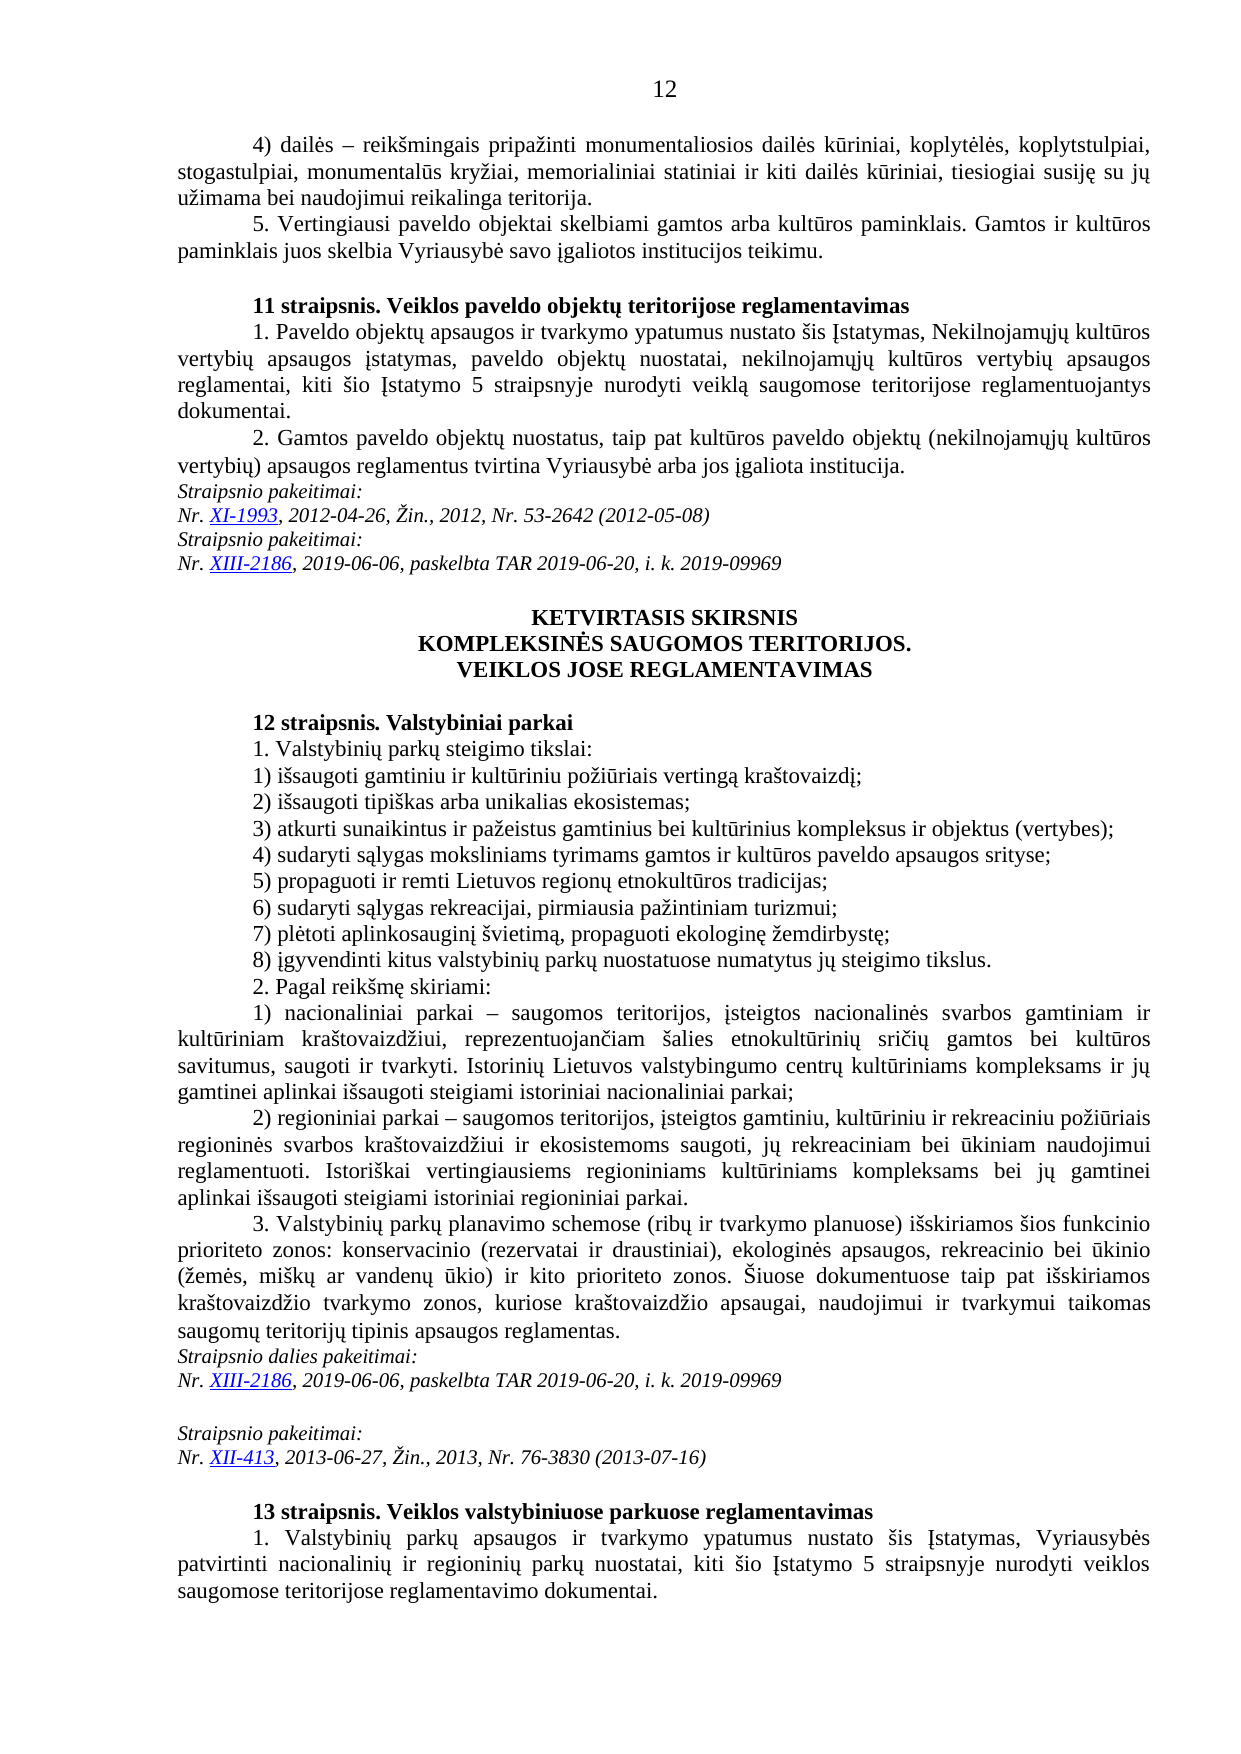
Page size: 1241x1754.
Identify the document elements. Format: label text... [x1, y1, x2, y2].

text 8) įgyvendinti kitus valstybinių parkų nuostatuose numatytus jų steigimo tikslus. [177, 946, 1152, 973]
text Straipsnio pakeitimai: [177, 479, 1152, 503]
text Straipsnio pakeitimai: [177, 1421, 1152, 1445]
text 1. Valstybinių parkų apsaugos ir tvarkymo ypatumus nustato šis Įstatymas, Vyriausybės patvirtinti nacionalinių ir regioninių parkų nuostatai, kiti šio Įstatymo 5 straipsnyje nurodyti veiklos saugomose teritorijose reglamentavimo dokumentai. [177, 1524, 1152, 1603]
text 4) sudaryti sąlygas moksliniams tyrimams gamtos ir kultūros paveldo apsaugos srityse; [177, 841, 1152, 867]
text 11 straipsnis. Veiklos paveldo objektų teritorijose reglamentavimas [177, 292, 1152, 318]
text veiklos jose reglamentavimas [177, 656, 1152, 683]
text KOMPLEKSINĖS saugomos TERITORIJOS. [177, 630, 1152, 656]
text 1. Paveldo objektų apsaugos ir tvarkymo ypatumus nustato šis Įstatymas, Nekilnojamųjų kultūros vertybių apsaugos įstatymas, paveldo objektų nuostatai, nekilnojamųjų kultūros vertybių apsaugos reglamentai, kiti šio Įstatymo 5 straipsnyje nurodyti veiklą saugomose teritorijose reglamentuojantys dokumentai. [177, 318, 1152, 424]
text 2) regioniniai parkai – saugomos teritorijos, įsteigtos gamtiniu, kultūriniu ir rekreaciniu požiūriais regioninės svarbos kraštovaizdžiui ir ekosistemoms saugoti, jų rekreaciniam bei ūkiniam naudojimui reglamentuoti. Istoriškai vertingiausiems regioniniams kultūriniams kompleksams bei jų gamtinei aplinkai išsaugoti steigiami istoriniai regioniniai parkai. [177, 1104, 1152, 1210]
text 13 straipsnis. Veiklos valstybiniuose parkuose reglamentavimas [177, 1498, 1152, 1524]
text 2. Gamtos paveldo objektų nuostatus, taip pat kultūros paveldo objektų (nekilnojamųjų kultūros vertybių) apsaugos reglamentus tvirtina Vyriausybė arba jos įgaliota institucija. [177, 424, 1152, 479]
text Nr. XIII-2186, 2019-06-06, paskelbta TAR 2019-06-20, i. k. 2019-09969 [177, 551, 1152, 575]
text 4) dailės – reikšmingais pripažinti monumentaliosios dailės kūriniai, koplytėlės, koplytstulpiai, stogastulpiai, monumentalūs kryžiai, memorialiniai statiniai ir kiti dailės kūriniai, tiesiogiai susiję su jų užimama bei naudojimui reikalinga teritorija. [177, 131, 1152, 210]
text 2. Pagal reikšmę skiriami: [177, 973, 1152, 999]
text 5. Vertingiausi paveldo objektai skelbiami gamtos arba kultūros paminklais. Gamtos ir kultūros paminklais juos skelbia Vyriausybė savo įgaliotos institucijos teikimu. [177, 210, 1152, 263]
text 1. Valstybinių parkų steigimo tikslai: [177, 736, 1152, 762]
text 3) atkurti sunaikintus ir pažeistus gamtinius bei kultūrinius kompleksus ir objektus (vertybes); [177, 814, 1152, 841]
text 2) išsaugoti tipiškas arba unikalias ekosistemas; [177, 788, 1152, 814]
text Straipsnio pakeitimai: [177, 527, 1152, 551]
text Nr. XIII-2186, 2019-06-06, paskelbta TAR 2019-06-20, i. k. 2019-09969 [177, 1368, 1152, 1392]
text 1) išsaugoti gamtiniu ir kultūriniu požiūriais vertingą kraštovaizdį; [177, 762, 1152, 788]
text Nr. XI-1993, 2012-04-26, Žin., 2012, Nr. 53-2642 (2012-05-08) [177, 503, 1152, 527]
text 5) propaguoti ir remti Lietuvos regionų etnokultūros tradicijas; [177, 867, 1152, 894]
text 7) plėtoti aplinkosauginį švietimą, propaguoti ekologinę žemdirbystę; [177, 920, 1152, 946]
text KETVIRTASIS SKIRSNIS [177, 604, 1152, 630]
text Nr. XII-413, 2013-06-27, Žin., 2013, Nr. 76-3830 (2013-07-16) [177, 1445, 1152, 1469]
text 3. Valstybinių parkų planavimo schemose (ribų ir tvarkymo planuose) išskiriamos šios funkcinio prioriteto zonos: konservacinio (rezervatai ir draustiniai), ekologinės apsaugos, rekreacinio bei ūkinio (žemės, miškų ar vandenų ūkio) ir kito prioriteto zonos. Šiuose dokumentuose taip pat išskiriamos kraštovaizdžio tvarkymo zonos, kuriose kraštovaizdžio apsaugai, naudojimui ir tvarkymui taikomas saugomų teritorijų tipinis apsaugos reglamentas. [177, 1210, 1152, 1344]
text Straipsnio dalies pakeitimai: [177, 1344, 1152, 1368]
text 6) sudaryti sąlygas rekreacijai, pirmiausia pažintiniam turizmui; [177, 894, 1152, 920]
text 1) nacionaliniai parkai – saugomos teritorijos, įsteigtos nacionalinės svarbos gamtiniam ir kultūriniam kraštovaizdžiui, reprezentuojančiam šalies etnokultūrinių sričių gamtos bei kultūros savitumus, saugoti ir tvarkyti. Istorinių Lietuvos valstybingumo centrų kultūriniams kompleksams ir jų gamtinei aplinkai išsaugoti steigiami istoriniai nacionaliniai parkai; [177, 999, 1152, 1104]
text 12 straipsnis. Valstybiniai parkai [177, 709, 1152, 736]
